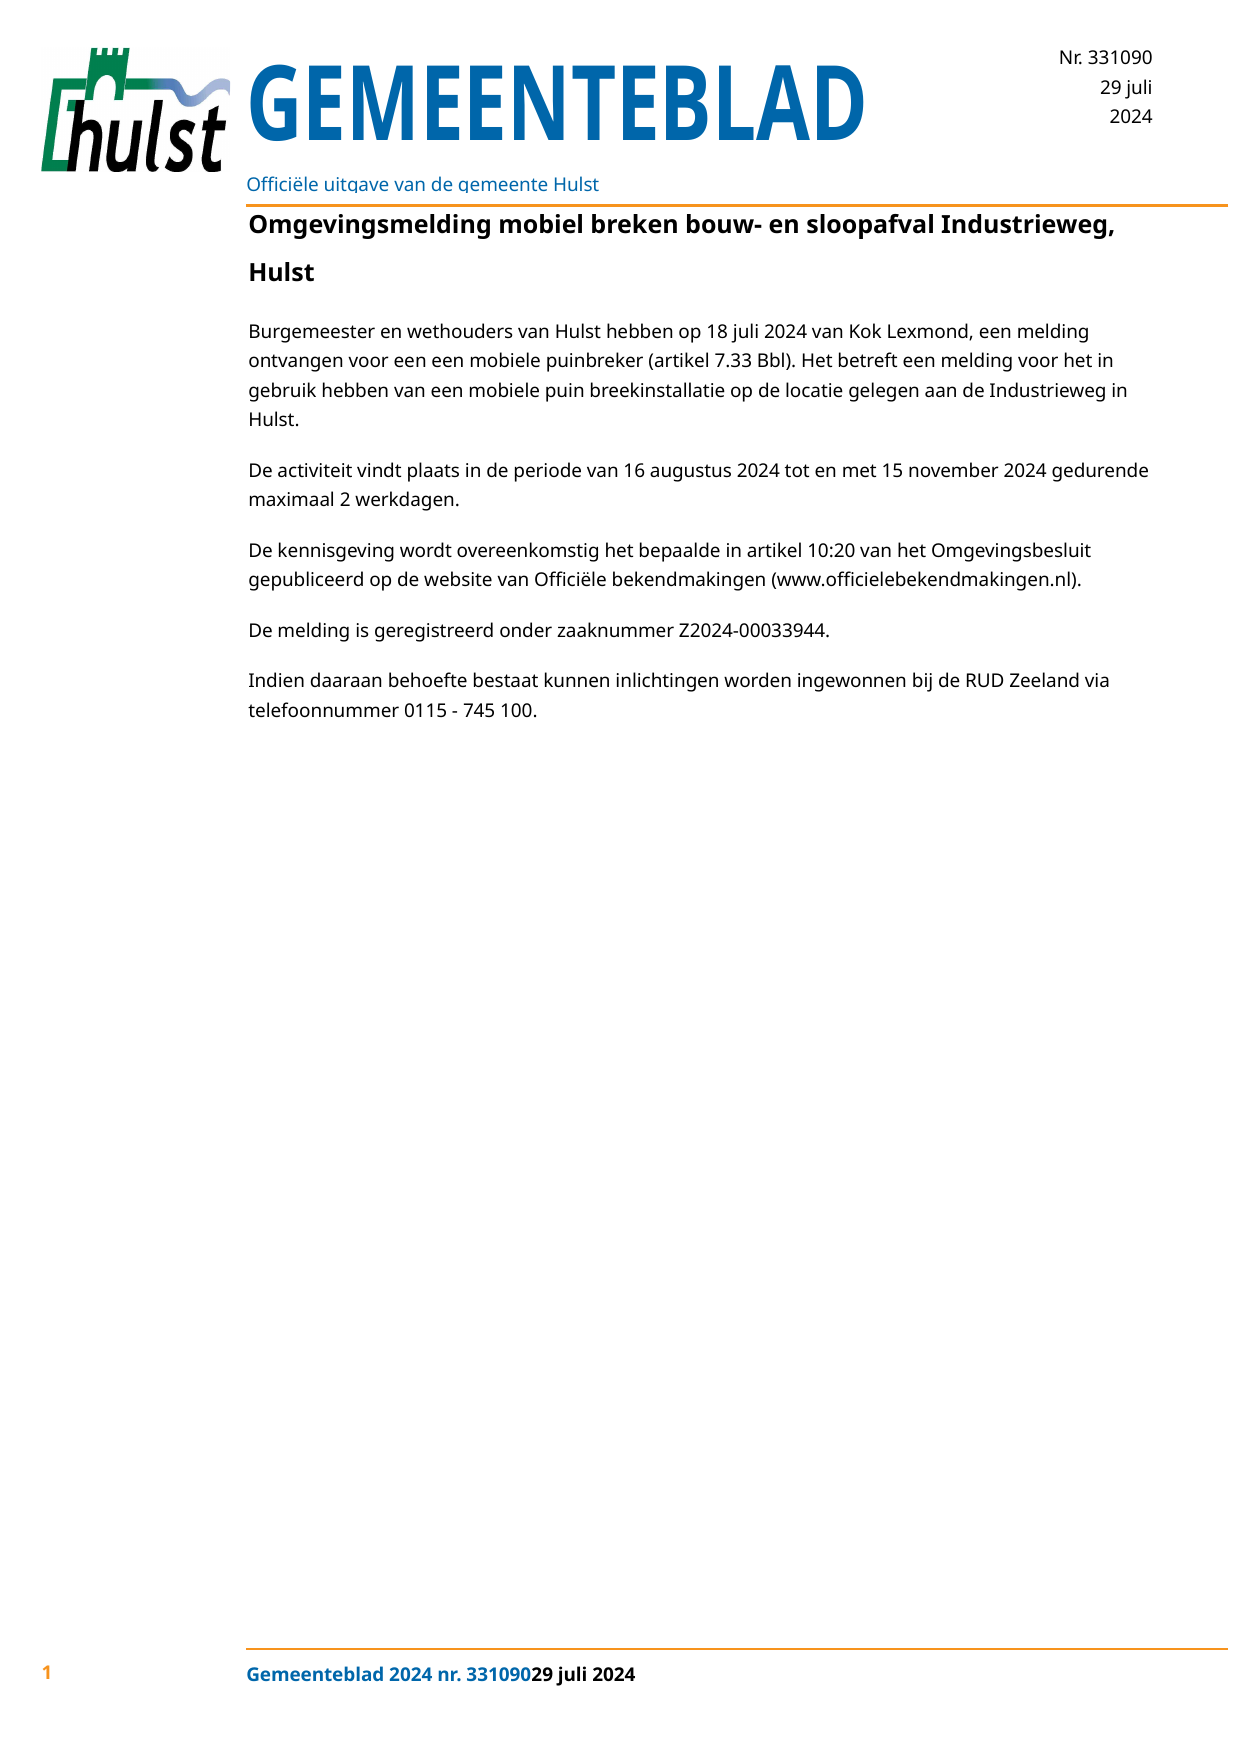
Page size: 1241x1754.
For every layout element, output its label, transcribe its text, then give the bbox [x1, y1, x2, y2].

text De kennisgeving wordt overeenkomstig het bepaalde in artikel 10:20 van het Omgevingsbesluit gepubliceerd op de website van Officiële bekendmakingen (www.officielebekendmakingen.nl). [248, 537, 1152, 592]
text Burgemeester en wethouders van Hulst hebben op 18 juli 2024 van Kok Lexmond, een melding ontvangen voor een een mobiele puinbreker (artikel 7.33 Bbl). Het betreft een melding voor het in gebruik hebben van een mobiele puin breekinstallatie op de locatie gelegen aan de Industrieweg in Hulst. [248, 318, 1152, 432]
text Omgevingsmelding mobiel breken bouw- en sloopafval Industrieweg, Hulst [248, 207, 1152, 288]
text De melding is geregistreerd onder zaaknummer Z2024-00033944. [248, 617, 1152, 643]
text Indien daaraan behoefte bestaat kunnen inlichtingen worden ingewonnen bij de RUD Zeeland via telefoonnummer 0115 - 745 100. [248, 667, 1152, 723]
text De activiteit vindt plaats in de periode van 16 augustus 2024 tot en met 15 november 2024 gedurende maximaal 2 werkdagen. [248, 457, 1152, 512]
picture [41, 47, 231, 172]
